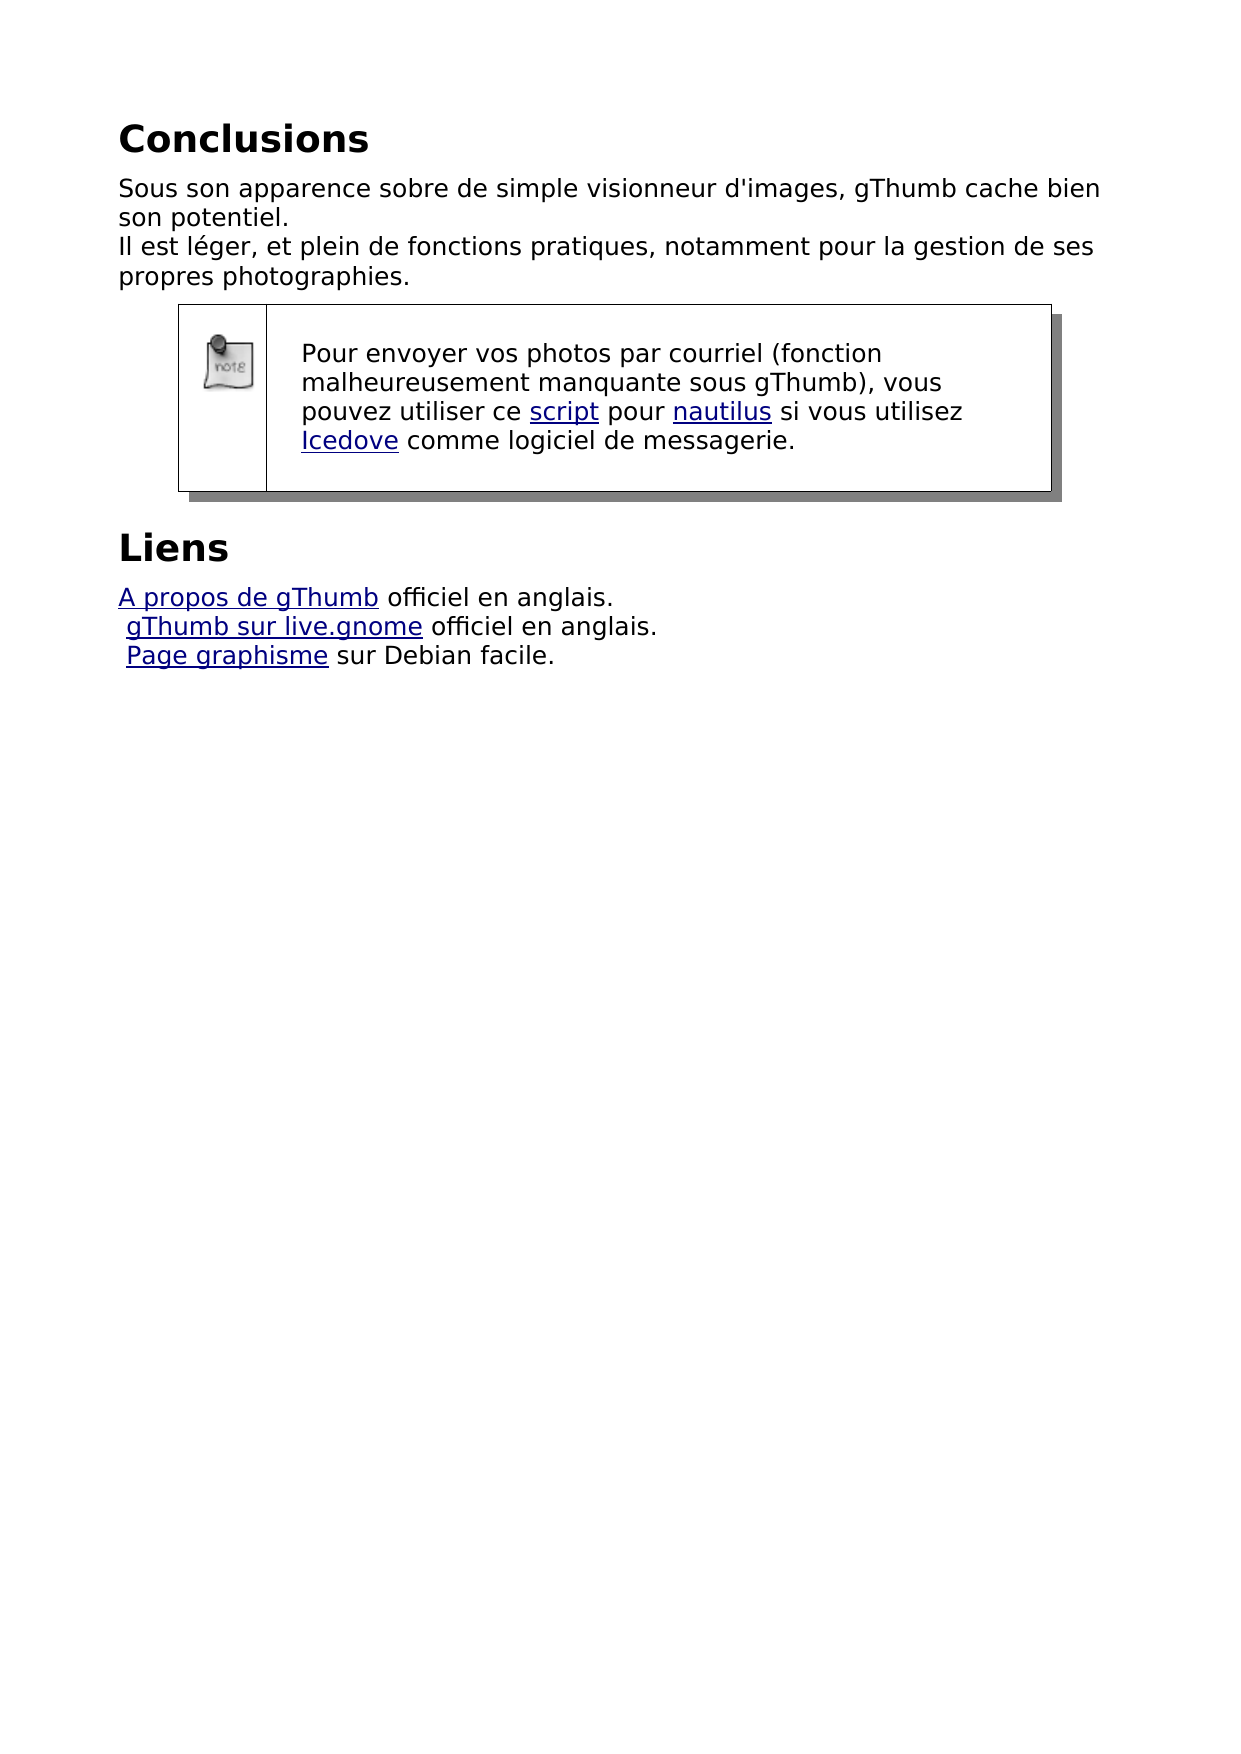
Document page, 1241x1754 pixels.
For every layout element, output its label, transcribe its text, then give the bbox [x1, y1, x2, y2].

text Sous son apparence sobre de simple visionneur d'images, gThumb cache bien son potentiel. Il est léger, et plein de fonctions pratiques, notamment pour la gestion de ses propres photographies. [118, 174, 1122, 291]
subtitle Liens [118, 527, 1122, 570]
picture [190, 327, 266, 403]
subtitle Conclusions [118, 118, 1122, 162]
table_header [179, 305, 266, 491]
table_header Pour envoyer vos photos par courriel (fonction malheureusement manquante sous gThumb), vous pouvez utiliser ce script pour nautilus si vous utilisez Icedove comme logiciel de messagerie. [267, 305, 1051, 491]
text A propos de gThumb officiel en anglais. gThumb sur live.gnome officiel en anglais. Page graphisme sur Debian facile. [118, 583, 1122, 670]
